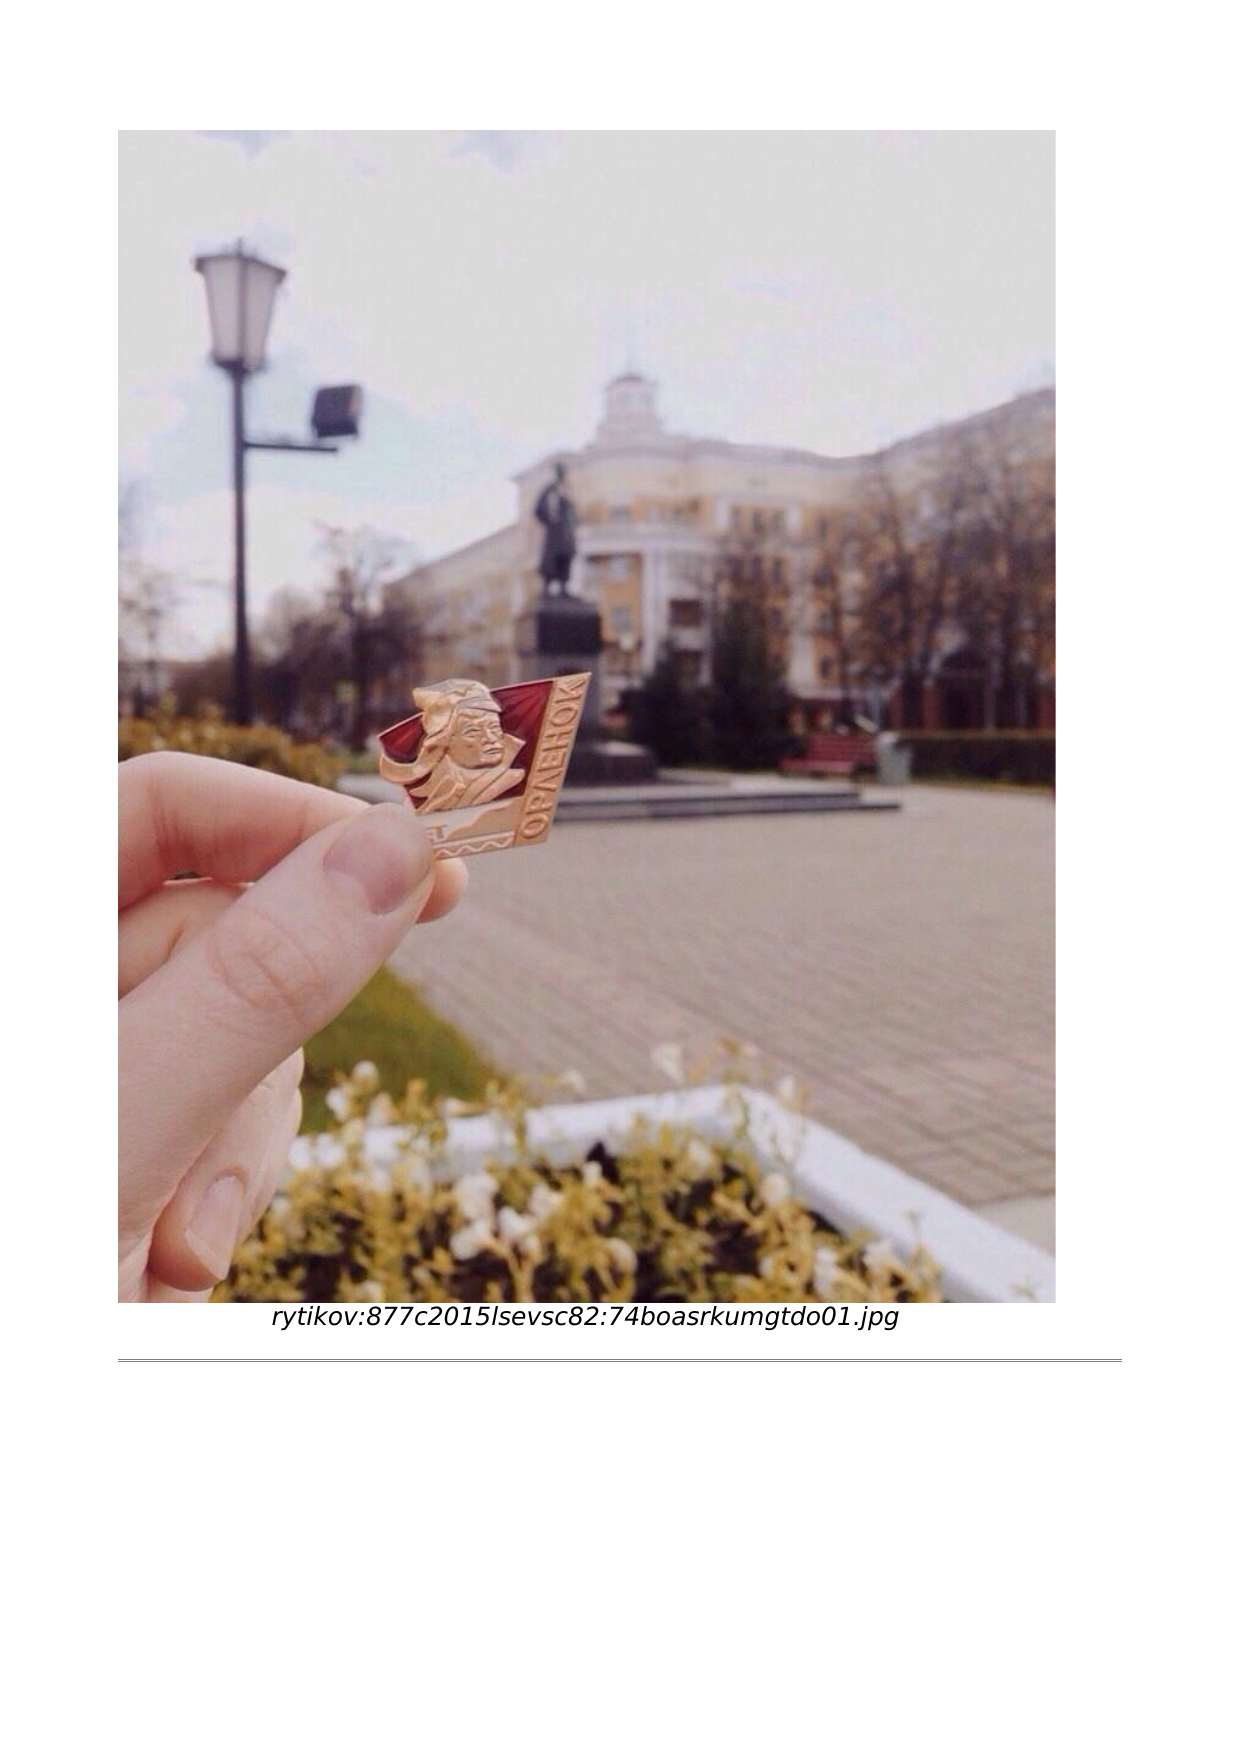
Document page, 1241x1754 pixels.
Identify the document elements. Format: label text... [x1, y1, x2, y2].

text rytikov:877c2015lsevsc82:74boasrkumgtdo01.jpg [118, 1303, 1056, 1332]
picture [118, 130, 1056, 1303]
